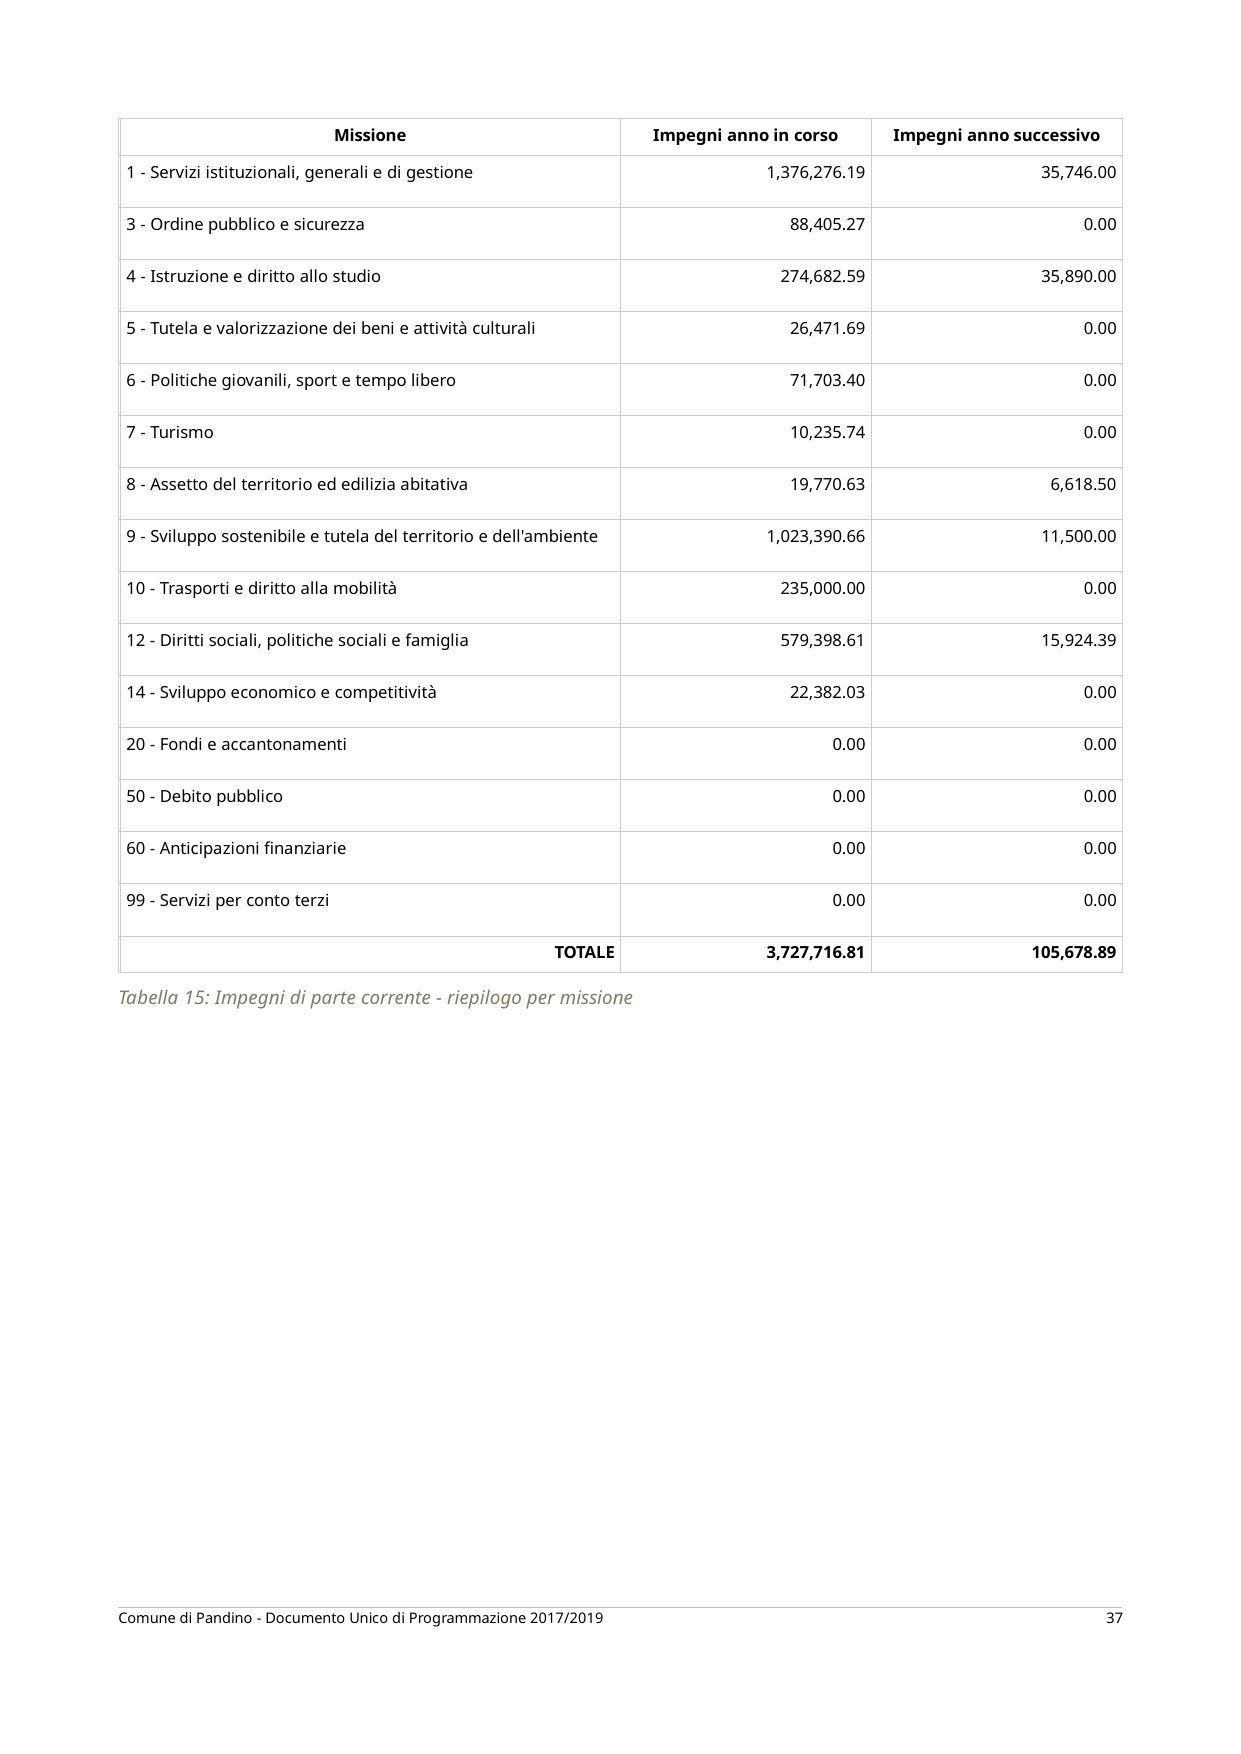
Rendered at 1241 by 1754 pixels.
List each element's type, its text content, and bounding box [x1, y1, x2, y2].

table_cell 1.023.390,66 [621, 520, 871, 571]
table_cell 0,00 [872, 884, 1122, 935]
table_cell 0,00 [872, 364, 1122, 415]
table_cell 88.405,27 [621, 208, 871, 259]
table_cell 10.235,74 [621, 416, 871, 467]
table_cell 35.890,00 [872, 260, 1122, 311]
table_cell 6 - Politiche giovanili, sport e tempo libero [121, 364, 620, 415]
table_cell 0,00 [621, 884, 871, 935]
table_cell 14 - Sviluppo economico e competitività [121, 676, 620, 727]
table_cell 0,00 [872, 832, 1122, 883]
table_cell 9 - Sviluppo sostenibile e tutela del territorio e dell'ambiente [121, 520, 620, 571]
table_cell 71.703,40 [621, 364, 871, 415]
table_cell 7 - Turismo [121, 416, 620, 467]
table_cell 0,00 [621, 728, 871, 779]
table_cell 0,00 [872, 676, 1122, 727]
table_cell 274.682,59 [621, 260, 871, 311]
table_cell 20 - Fondi e accantonamenti [121, 728, 620, 779]
table_cell 99 - Servizi per conto terzi [121, 884, 620, 935]
table_cell 0,00 [872, 416, 1122, 467]
table_header Impegni anno in corso [621, 119, 871, 155]
text Tabella 15: Impegni di parte corrente - riepilogo per missione [118, 984, 1122, 1010]
table_header Missione [121, 119, 620, 155]
table_cell 26.471,69 [621, 312, 871, 363]
table_cell 235.000,00 [621, 572, 871, 623]
table_cell 50 - Debito pubblico [121, 780, 620, 831]
table_cell 35.746,00 [872, 156, 1122, 207]
table_cell 11.500,00 [872, 520, 1122, 571]
table_cell 0,00 [872, 208, 1122, 259]
table_cell 0,00 [872, 312, 1122, 363]
table_header Impegni anno successivo [872, 119, 1122, 155]
table_cell 4 - Istruzione e diritto allo studio [121, 260, 620, 311]
table_cell 1.376.276,19 [621, 156, 871, 207]
table_cell 6.618,50 [872, 468, 1122, 519]
table_cell 3.727.716,81 [621, 937, 871, 972]
table_cell TOTALE [121, 937, 620, 972]
table_cell 22.382,03 [621, 676, 871, 727]
table_cell 15.924,39 [872, 624, 1122, 675]
table_cell 105.678,89 [872, 937, 1122, 972]
table_cell 0,00 [621, 780, 871, 831]
table_cell 8 - Assetto del territorio ed edilizia abitativa [121, 468, 620, 519]
table_cell 60 - Anticipazioni finanziarie [121, 832, 620, 883]
table_cell 19.770,63 [621, 468, 871, 519]
table_cell 5 - Tutela e valorizzazione dei beni e attività culturali [121, 312, 620, 363]
table_cell 12 - Diritti sociali, politiche sociali e famiglia [121, 624, 620, 675]
table_cell 0,00 [872, 780, 1122, 831]
table_cell 579.398,61 [621, 624, 871, 675]
table_cell 0,00 [872, 728, 1122, 779]
table_cell 1 - Servizi istituzionali, generali e di gestione [121, 156, 620, 207]
table_cell 10 - Trasporti e diritto alla mobilità [121, 572, 620, 623]
table_cell 0,00 [872, 572, 1122, 623]
table_cell 3 - Ordine pubblico e sicurezza [121, 208, 620, 259]
table_cell 0,00 [621, 832, 871, 883]
